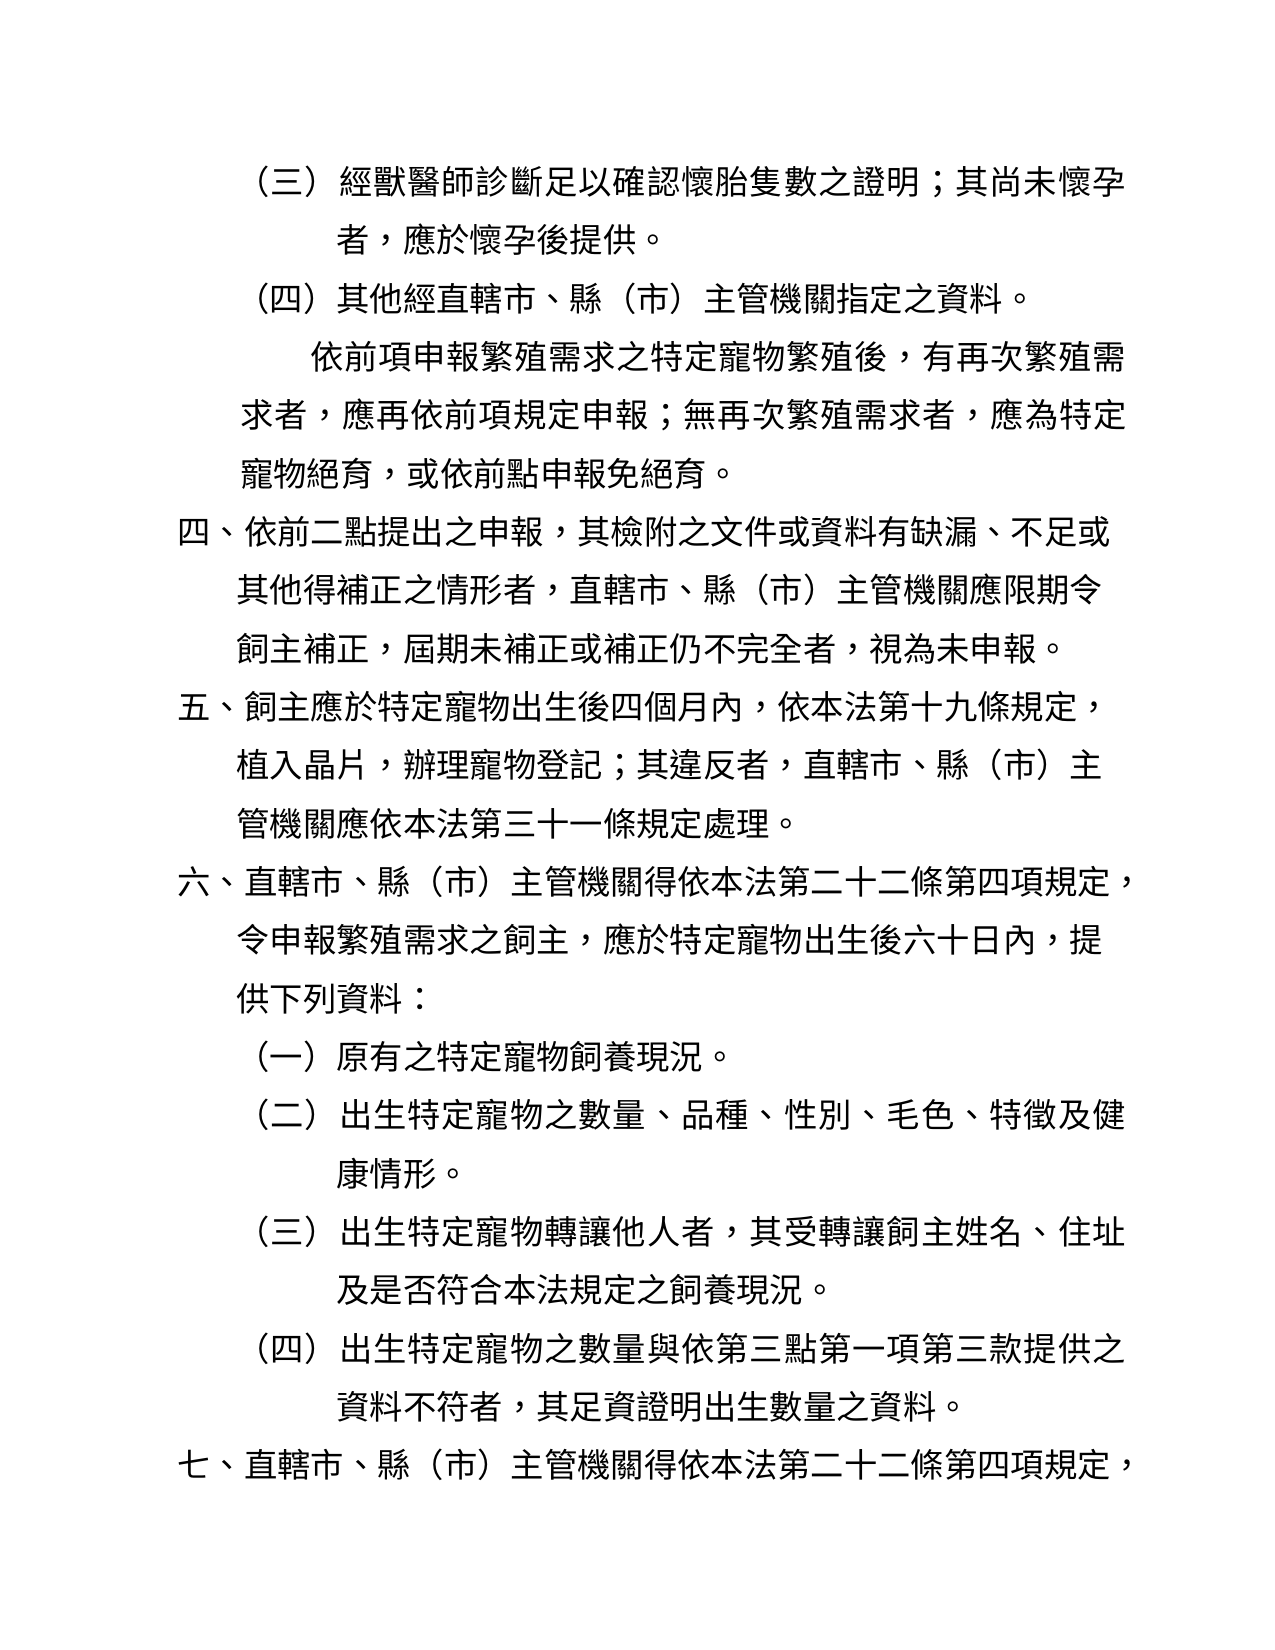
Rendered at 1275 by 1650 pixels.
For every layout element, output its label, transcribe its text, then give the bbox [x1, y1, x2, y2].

text 六、直轄市、縣（市）主管機關得依本法第二十二條第四項規定，令申報繁殖需求之飼主，應於特定寵物出生後六十日內，提供下列資料： [177, 848, 1127, 1023]
text 五、飼主應於特定寵物出生後四個月內，依本法第十九條規定，植入晶片，辦理寵物登記；其違反者，直轄市、縣（市）主管機關應依本法第三十一條規定處理。 [177, 673, 1127, 848]
text 依前項申報繁殖需求之特定寵物繁殖後，有再次繁殖需求者，應再依前項規定申報；無再次繁殖需求者，應為特定寵物絕育，或依前點申報免絕育。 [240, 323, 1127, 498]
text （三）出生特定寵物轉讓他人者，其受轉讓飼主姓名、住址及是否符合本法規定之飼養現況。 [236, 1198, 1127, 1314]
text （三）經獸醫師診斷足以確認懷胎隻數之證明；其尚未懷孕者，應於懷孕後提供。 [236, 148, 1127, 264]
text （四）出生特定寵物之數量與依第三點第一項第三款提供之資料不符者，其足資證明出生數量之資料。 [236, 1314, 1127, 1431]
text （二）出生特定寵物之數量、品種、性別、毛色、特徵及健康情形。 [236, 1081, 1127, 1198]
text 七、直轄市、縣（市）主管機關得依本法第二十二條第四項規定，要求飼主按季提供下列資料： [177, 1431, 1127, 1489]
text （一）原有之特定寵物飼養現況。 [236, 1023, 1127, 1081]
text 四、依前二點提出之申報，其檢附之文件或資料有缺漏、不足或其他得補正之情形者，直轄市、縣（市）主管機關應限期令飼主補正，屆期未補正或補正仍不完全者，視為未申報。 [177, 498, 1127, 673]
text （四）其他經直轄市、縣（市）主管機關指定之資料。 [236, 264, 1127, 323]
